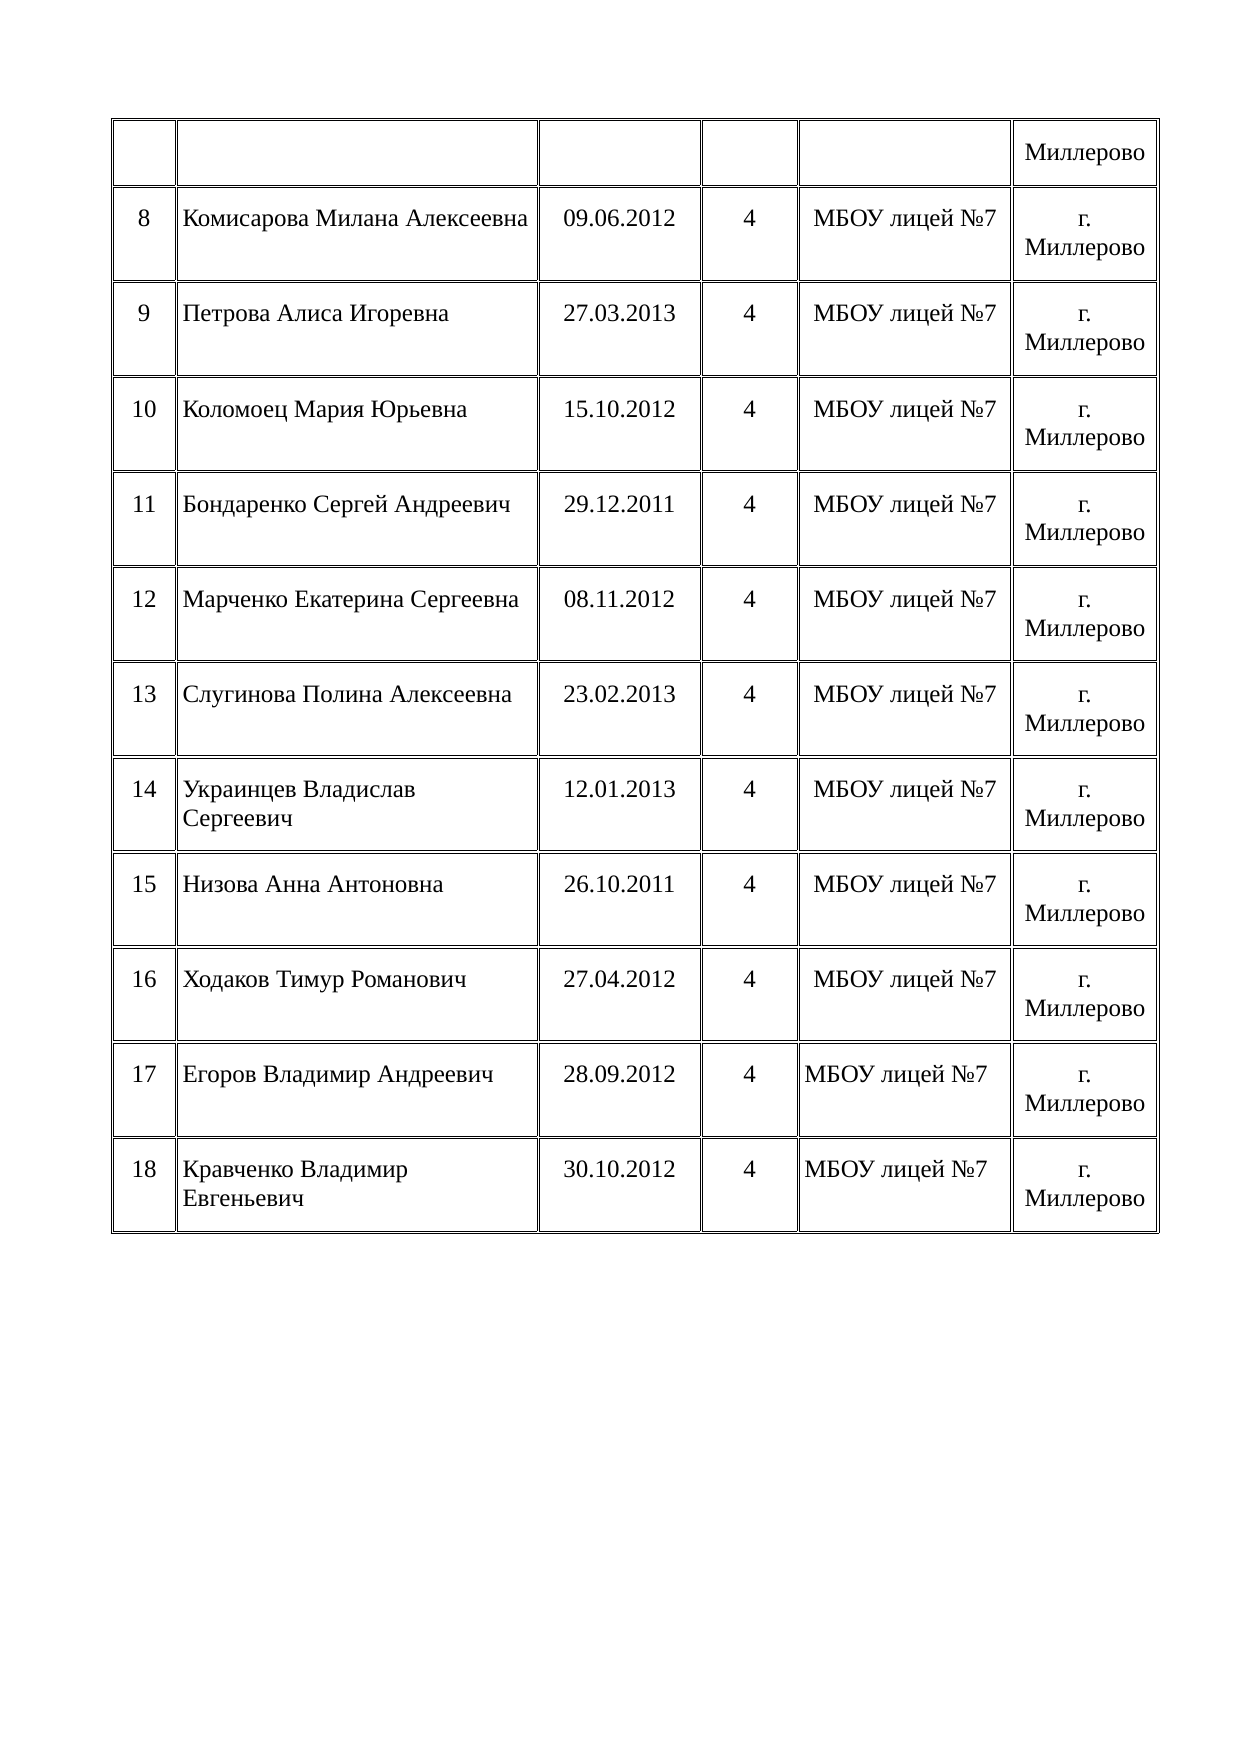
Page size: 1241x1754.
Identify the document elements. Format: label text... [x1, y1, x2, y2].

table_cell МБОУ лицей №7 [800, 663, 1010, 755]
table_cell МБОУ лицей №7 [800, 188, 1010, 279]
table_cell 29.12.2011 [540, 473, 700, 565]
table_cell МБОУ лицей №7 [800, 949, 1010, 1040]
table_cell 11 [114, 473, 175, 565]
table_cell 4 [703, 283, 797, 375]
table_cell [800, 121, 1010, 184]
table_cell МБОУ лицей №7 [800, 854, 1010, 945]
table_cell 09.06.2012 [540, 188, 700, 279]
table_cell МБОУ лицей №7 [800, 378, 1010, 470]
table_cell Бондаренко Сергей Андреевич [178, 473, 537, 565]
table_cell МБОУ лицей №7 [800, 1044, 1010, 1136]
table_cell МБОУ лицей №7 [800, 473, 1010, 565]
table_cell Миллерово [1014, 121, 1156, 184]
table_cell 12 [114, 568, 175, 660]
table_cell 4 [703, 1044, 797, 1136]
table_cell 8 [114, 188, 175, 279]
table_cell 18 [114, 1139, 175, 1231]
table_cell 4 [703, 1139, 797, 1231]
table_cell 23.02.2013 [540, 663, 700, 755]
table_cell 30.10.2012 [540, 1139, 700, 1231]
table_cell МБОУ лицей №7 [800, 283, 1010, 375]
table_cell 10 [114, 378, 175, 470]
table_cell Петрова Алиса Игоревна [178, 283, 537, 375]
table_cell г. Миллерово [1014, 854, 1156, 945]
table_cell г. Миллерово [1014, 1139, 1156, 1231]
table_cell 4 [703, 188, 797, 279]
table_cell Егоров Владимир Андреевич [178, 1044, 537, 1136]
table_cell Комисарова Милана Алексеевна [178, 188, 537, 279]
table_cell [114, 121, 175, 184]
table_cell 17 [114, 1044, 175, 1136]
table_cell Марченко Екатерина Сергеевна [178, 568, 537, 660]
table_cell 15 [114, 854, 175, 945]
table_cell 16 [114, 949, 175, 1040]
table_cell Кравченко Владимир Евгеньевич [178, 1139, 537, 1231]
table_cell г. Миллерово [1014, 759, 1156, 850]
table_cell МБОУ лицей №7 [800, 1139, 1010, 1231]
table_cell 27.04.2012 [540, 949, 700, 1040]
table_cell 4 [703, 854, 797, 945]
table_cell г. Миллерово [1014, 663, 1156, 755]
table_cell г. Миллерово [1014, 283, 1156, 375]
table_cell 15.10.2012 [540, 378, 700, 470]
table_cell Коломоец Мария Юрьевна [178, 378, 537, 470]
table_cell МБОУ лицей №7 [800, 568, 1010, 660]
table_cell 13 [114, 663, 175, 755]
table_cell МБОУ лицей №7 [800, 759, 1010, 850]
table_cell [540, 121, 700, 184]
table_cell Ходаков Тимур Романович [178, 949, 537, 1040]
table_cell 4 [703, 473, 797, 565]
table_cell 4 [703, 663, 797, 755]
table_cell 27.03.2013 [540, 283, 700, 375]
table_cell 9 [114, 283, 175, 375]
table_cell 26.10.2011 [540, 854, 700, 945]
table_cell 08.11.2012 [540, 568, 700, 660]
table_cell г. Миллерово [1014, 188, 1156, 279]
table_cell Низова Анна Антоновна [178, 854, 537, 945]
table_cell г. Миллерово [1014, 378, 1156, 470]
table_cell [703, 121, 797, 184]
table_cell г. Миллерово [1014, 568, 1156, 660]
table_cell 12.01.2013 [540, 759, 700, 850]
table_cell Слугинова Полина Алексеевна [178, 663, 537, 755]
table_cell [178, 121, 537, 184]
table_cell 4 [703, 568, 797, 660]
table_cell 4 [703, 378, 797, 470]
table_cell 14 [114, 759, 175, 850]
table_cell г. Миллерово [1014, 473, 1156, 565]
table_cell 4 [703, 949, 797, 1040]
table_cell 28.09.2012 [540, 1044, 700, 1136]
table_cell г. Миллерово [1014, 1044, 1156, 1136]
table_cell г. Миллерово [1014, 949, 1156, 1040]
table_cell Украинцев Владислав Сергеевич [178, 759, 537, 850]
table_cell 4 [703, 759, 797, 850]
